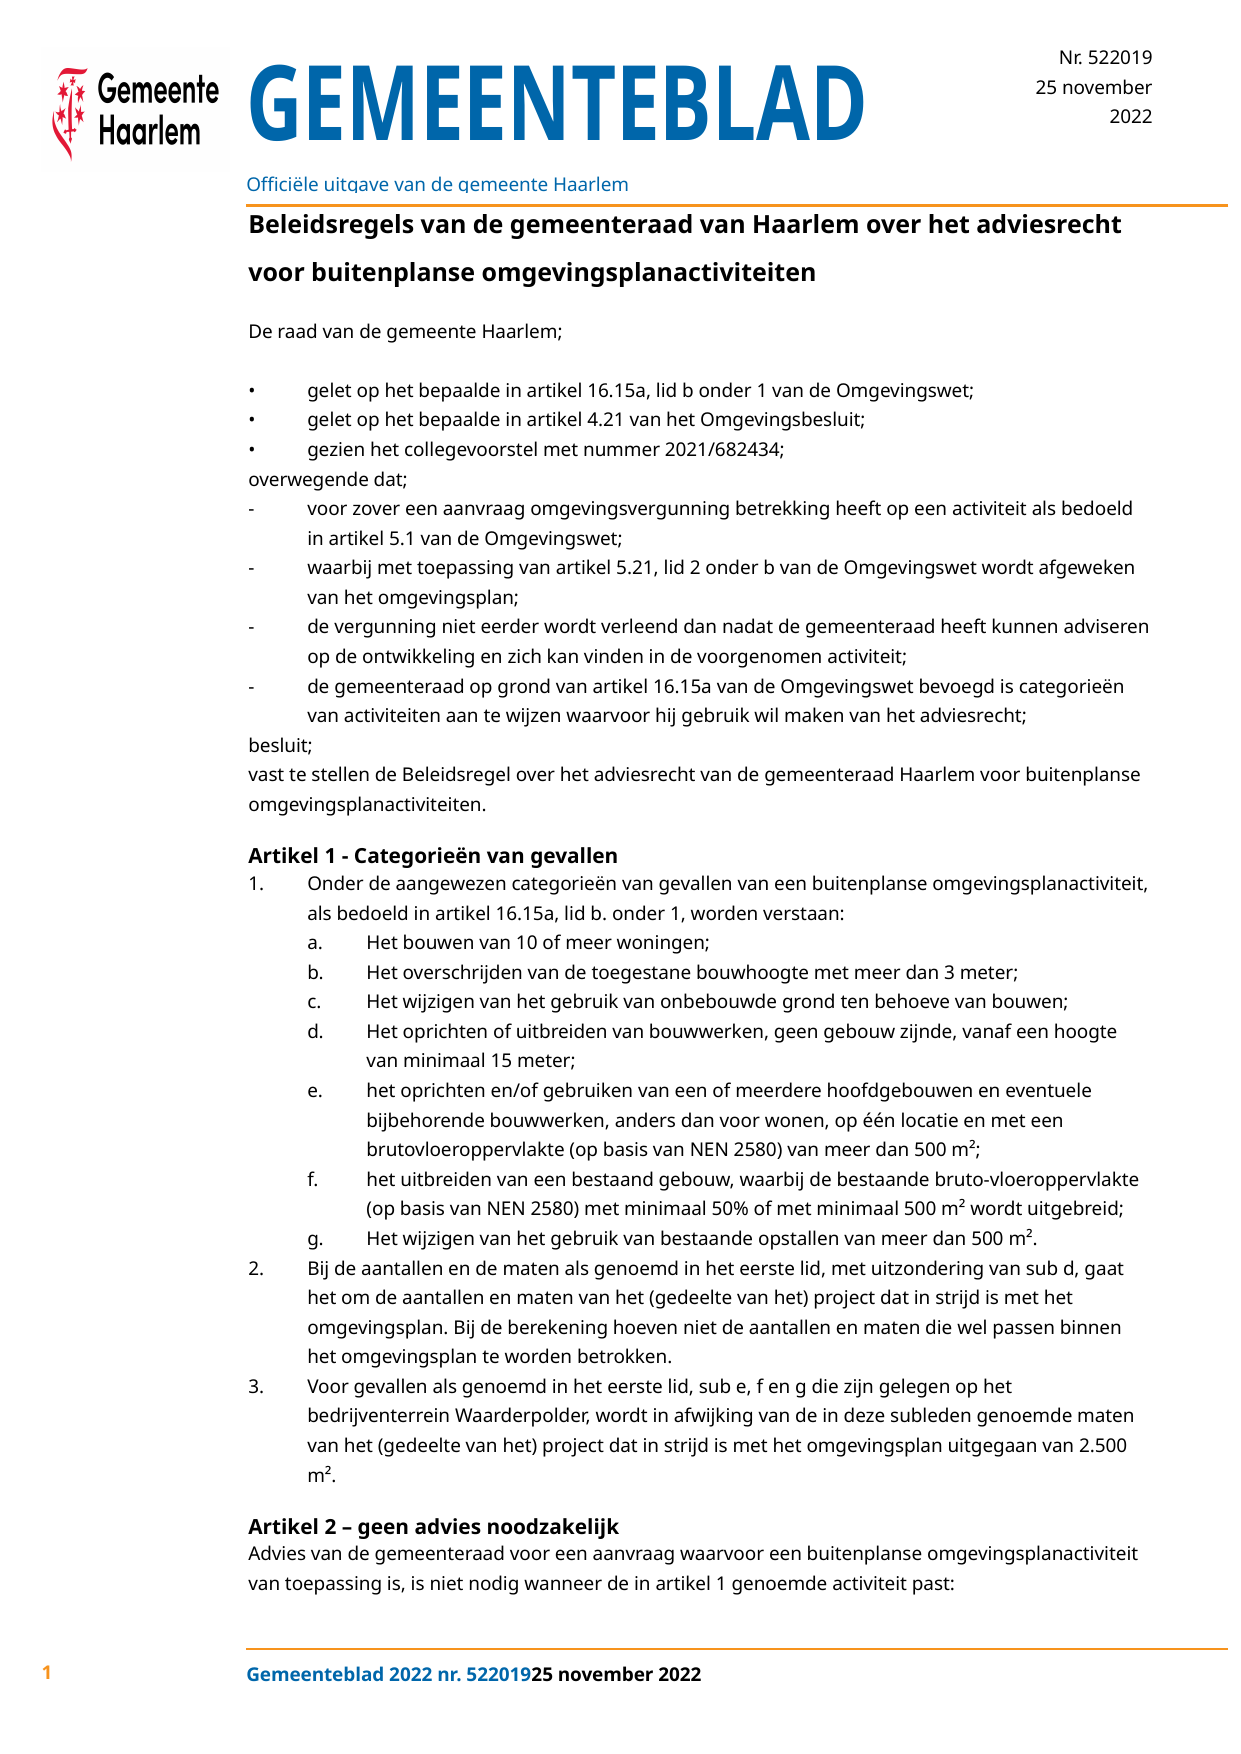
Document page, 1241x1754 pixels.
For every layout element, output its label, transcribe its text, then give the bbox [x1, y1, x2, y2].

list waarbij met toepassing van artikel 5.21, lid 2 onder b van de Omgevingswet wordt afgeweken van het omgevingsplan; [248, 554, 1152, 610]
list Het wijzigen van het gebruik van onbebouwde grond ten behoeve van bouwen; [307, 988, 1152, 1014]
list Het wijzigen van het gebruik van bestaande opstallen van meer dan 500 m². [307, 1225, 1152, 1251]
text overwegende dat; [248, 466, 1152, 492]
list Het oprichten of uitbreiden van bouwwerken, geen gebouw zijnde, vanaf een hoogte van minimaal 15 meter; [307, 1018, 1152, 1073]
text Beleidsregels van de gemeenteraad van Haarlem over het adviesrecht voor buitenplanse omgevingsplanactiviteiten [248, 207, 1152, 288]
picture [41, 47, 231, 172]
list het uitbreiden van een bestaand gebouw, waarbij de bestaande bruto-vloeroppervlakte (op basis van NEN 2580) met minimaal 50% of met minimaal 500 m² wordt uitgebreid; [307, 1166, 1152, 1221]
text Artikel 2 – geen advies noodzakelijk [248, 1512, 1152, 1541]
text Advies van de gemeenteraad voor een aanvraag waarvoor een buitenplanse omgevingsplanactiviteit van toepassing is, is niet nodig wanneer de in artikel 1 genoemde activiteit past: [248, 1541, 1152, 1596]
list Voor gevallen als genoemd in het eerste lid, sub e, f en g die zijn gelegen op het bedrijventerrein Waarderpolder, wordt in afwijking van de in deze subleden genoemde maten van het (gedeelte van het) project dat in strijd is met het omgevingsplan uitgegaan van 2.500 m². [248, 1373, 1152, 1487]
list de gemeenteraad op grond van artikel 16.15a van de Omgevingswet bevoegd is categorieën van activiteiten aan te wijzen waarvoor hij gebruik wil maken van het adviesrecht; [248, 673, 1152, 728]
text De raad van de gemeente Haarlem; [248, 318, 1152, 344]
list voor zover een aanvraag omgevingsvergunning betrekking heeft op een activiteit als bedoeld in artikel 5.1 van de Omgevingswet; [248, 495, 1152, 551]
text vast te stellen de Beleidsregel over het adviesrecht van de gemeenteraad Haarlem voor buitenplanse omgevingsplanactiviteiten. [248, 762, 1152, 817]
text Artikel 1 - Categorieën van gevallen [248, 842, 1152, 870]
list het oprichten en/of gebruiken van een of meerdere hoofdgebouwen en eventuele bijbehorende bouwwerken, anders dan voor wonen, op één locatie en met een brutovloeroppervlakte (op basis van NEN 2580) van meer dan 500 m²; [307, 1077, 1152, 1162]
text besluit; [248, 732, 1152, 758]
list Het overschrijden van de toegestane bouwhoogte met meer dan 3 meter; [307, 959, 1152, 984]
list Onder de aangewezen categorieën van gevallen van een buitenplanse omgevingsplanactiviteit, als bedoeld in artikel 16.15a, lid b. onder 1, worden verstaan: [248, 870, 1152, 925]
list gelet op het bepaalde in artikel 16.15a, lid b onder 1 van de Omgevingswet; [248, 377, 1152, 403]
list gelet op het bepaalde in artikel 4.21 van het Omgevingsbesluit; [248, 407, 1152, 432]
list Bij de aantallen en de maten als genoemd in het eerste lid, met uitzondering van sub d, gaat het om de aantallen en maten van het (gedeelte van het) project dat in strijd is met het omgevingsplan. Bij de berekening hoeven niet de aantallen en maten die wel passen binnen het omgevingsplan te worden betrokken. [248, 1255, 1152, 1369]
list de vergunning niet eerder wordt verleend dan nadat de gemeenteraad heeft kunnen adviseren op de ontwikkeling en zich kan vinden in de voorgenomen activiteit; [248, 614, 1152, 669]
list Het bouwen van 10 of meer woningen; [307, 929, 1152, 955]
list gezien het collegevoorstel met nummer 2021/682434; [248, 436, 1152, 462]
